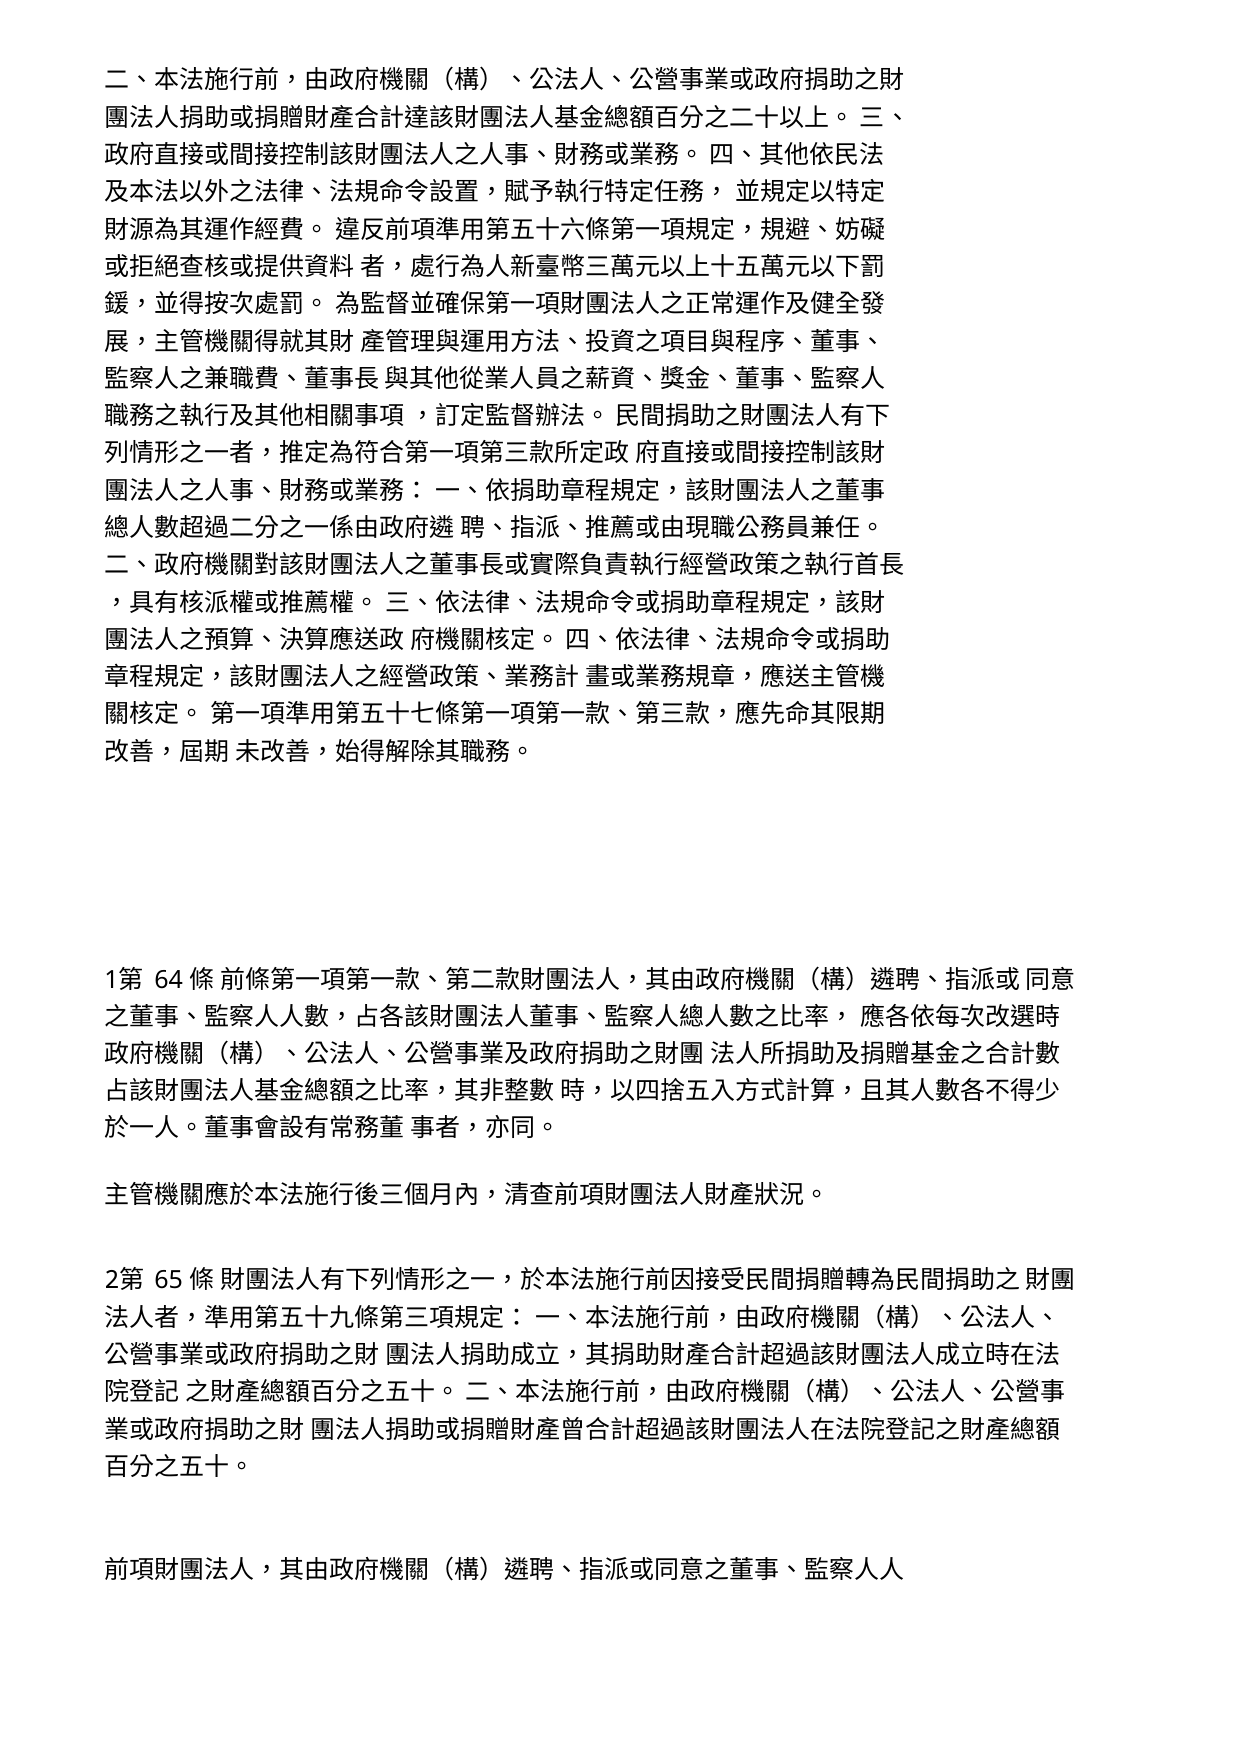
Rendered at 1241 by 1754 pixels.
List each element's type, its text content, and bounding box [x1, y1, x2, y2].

text 二、本法施行前，由政府機關（構）、公法人、公營事業或政府捐助之財 團法人捐助或捐贈財產合計達該財團法人基金總額百分之二十以上。 三、政府直接或間接控制該財團法人之人事、財務或業務。 四、其他依民法及本法以外之法律、法規命令設置，賦予執行特定任務， 並規定以特定財源為其運作經費。 違反前項準用第五十六條第一項規定，規避、妨礙或拒絕查核或提供資料 者，處行為人新臺幣三萬元以上十五萬元以下罰鍰，並得按次處罰。 為監督並確保第一項財團法人之正常運作及健全發展，主管機關得就其財 產管理與運用方法、投資之項目與程序、董事、監察人之兼職費、董事長 與其他從業人員之薪資、獎金、董事、監察人職務之執行及其他相關事項 ，訂定監督辦法。 民間捐助之財團法人有下列情形之一者，推定為符合第一項第三款所定政 府直接或間接控制該財團法人之人事、財務或業務： 一、依捐助章程規定，該財團法人之董事總人數超過二分之一係由政府遴 聘、指派、推薦或由現職公務員兼任。 二、政府機關對該財團法人之董事長或實際負責執行經營政策之執行首長 ，具有核派權或推薦權。 三、依法律、法規命令或捐助章程規定，該財團法人之預算、決算應送政 府機關核定。 四、依法律、法規命令或捐助章程規定，該財團法人之經營政策、業務計 畫或業務規章，應送主管機關核定。 第一項準用第五十七條第一項第一款、第三款，應先命其限期改善，屆期 未改善，始得解除其職務。 [104, 59, 905, 768]
text 前項財團法人，其由政府機關（構）遴聘、指派或同意之董事、監察人人 [104, 1555, 1080, 1584]
list 65 條 財團法人有下列情形之一，於本法施行前因接受民間捐贈轉為民間捐助之 財團法人者，準用第五十九條第三項規定： 一、本法施行前，由政府機關（構）、公法人、公營事業或政府捐助之財 團法人捐助成立，其捐助財產合計超過該財團法人成立時在法院登記 之財產總額百分之五十。 二、本法施行前，由政府機關（構）、公法人、公營事業或政府捐助之財 團法人捐助或捐贈財產曾合計超過該財團法人在法院登記之財產總額 百分之五十。 [104, 1259, 1080, 1483]
text 主管機關應於本法施行後三個月內，清查前項財團法人財產狀況。 [104, 1180, 1080, 1209]
list 64 條 前條第一項第一款、第二款財團法人，其由政府機關（構）遴聘、指派或 同意之董事、監察人人數，占各該財團法人董事、監察人總人數之比率， 應各依每次改選時政府機關（構）、公法人、公營事業及政府捐助之財團 法人所捐助及捐贈基金之合計數占該財團法人基金總額之比率，其非整數 時，以四捨五入方式計算，且其人數各不得少於一人。董事會設有常務董 事者，亦同。 [104, 959, 1080, 1144]
